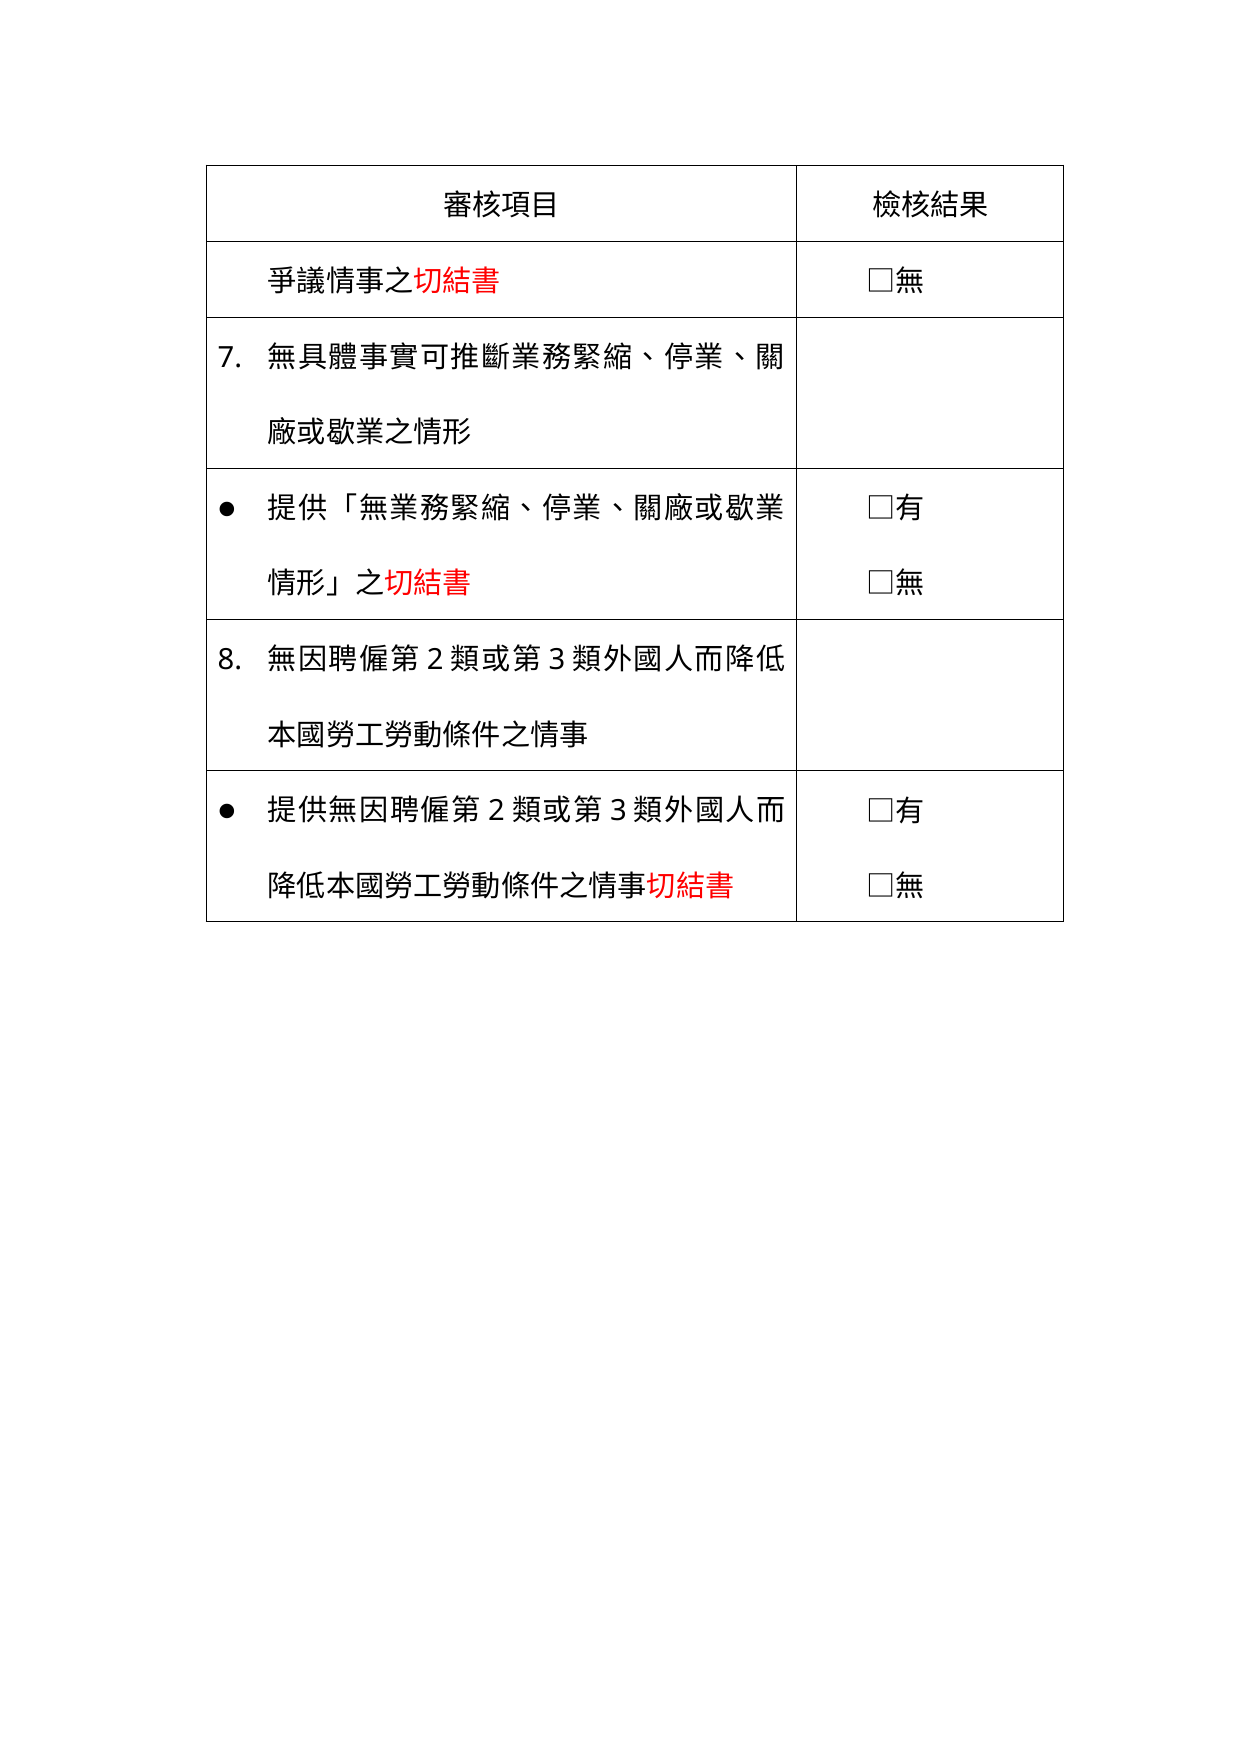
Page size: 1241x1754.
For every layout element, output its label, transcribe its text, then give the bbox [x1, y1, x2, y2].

table_cell 提供無因聘僱第2類或第3類外國人而降低本國勞工勞動條件之情事切結書 [207, 771, 796, 921]
table_cell 無具體事實可推斷業務緊縮、停業、關廠或歇業之情形 [207, 318, 796, 468]
table_cell [797, 620, 1063, 770]
table_cell 提供「無業務緊縮、停業、關廠或歇業情形」之切結書 [207, 469, 796, 619]
table_cell 爭議情事之切結書 [207, 242, 796, 317]
table_header 檢核結果 [797, 166, 1063, 241]
table_cell 無因聘僱第2類或第3類外國人而降低本國勞工勞動條件之情事 [207, 620, 796, 770]
table_cell □無 [797, 242, 1063, 317]
table_cell □有 □無 [797, 771, 1063, 921]
table_cell □有 □無 [797, 469, 1063, 619]
table_header 審核項目 [207, 166, 796, 241]
table_cell [797, 318, 1063, 468]
